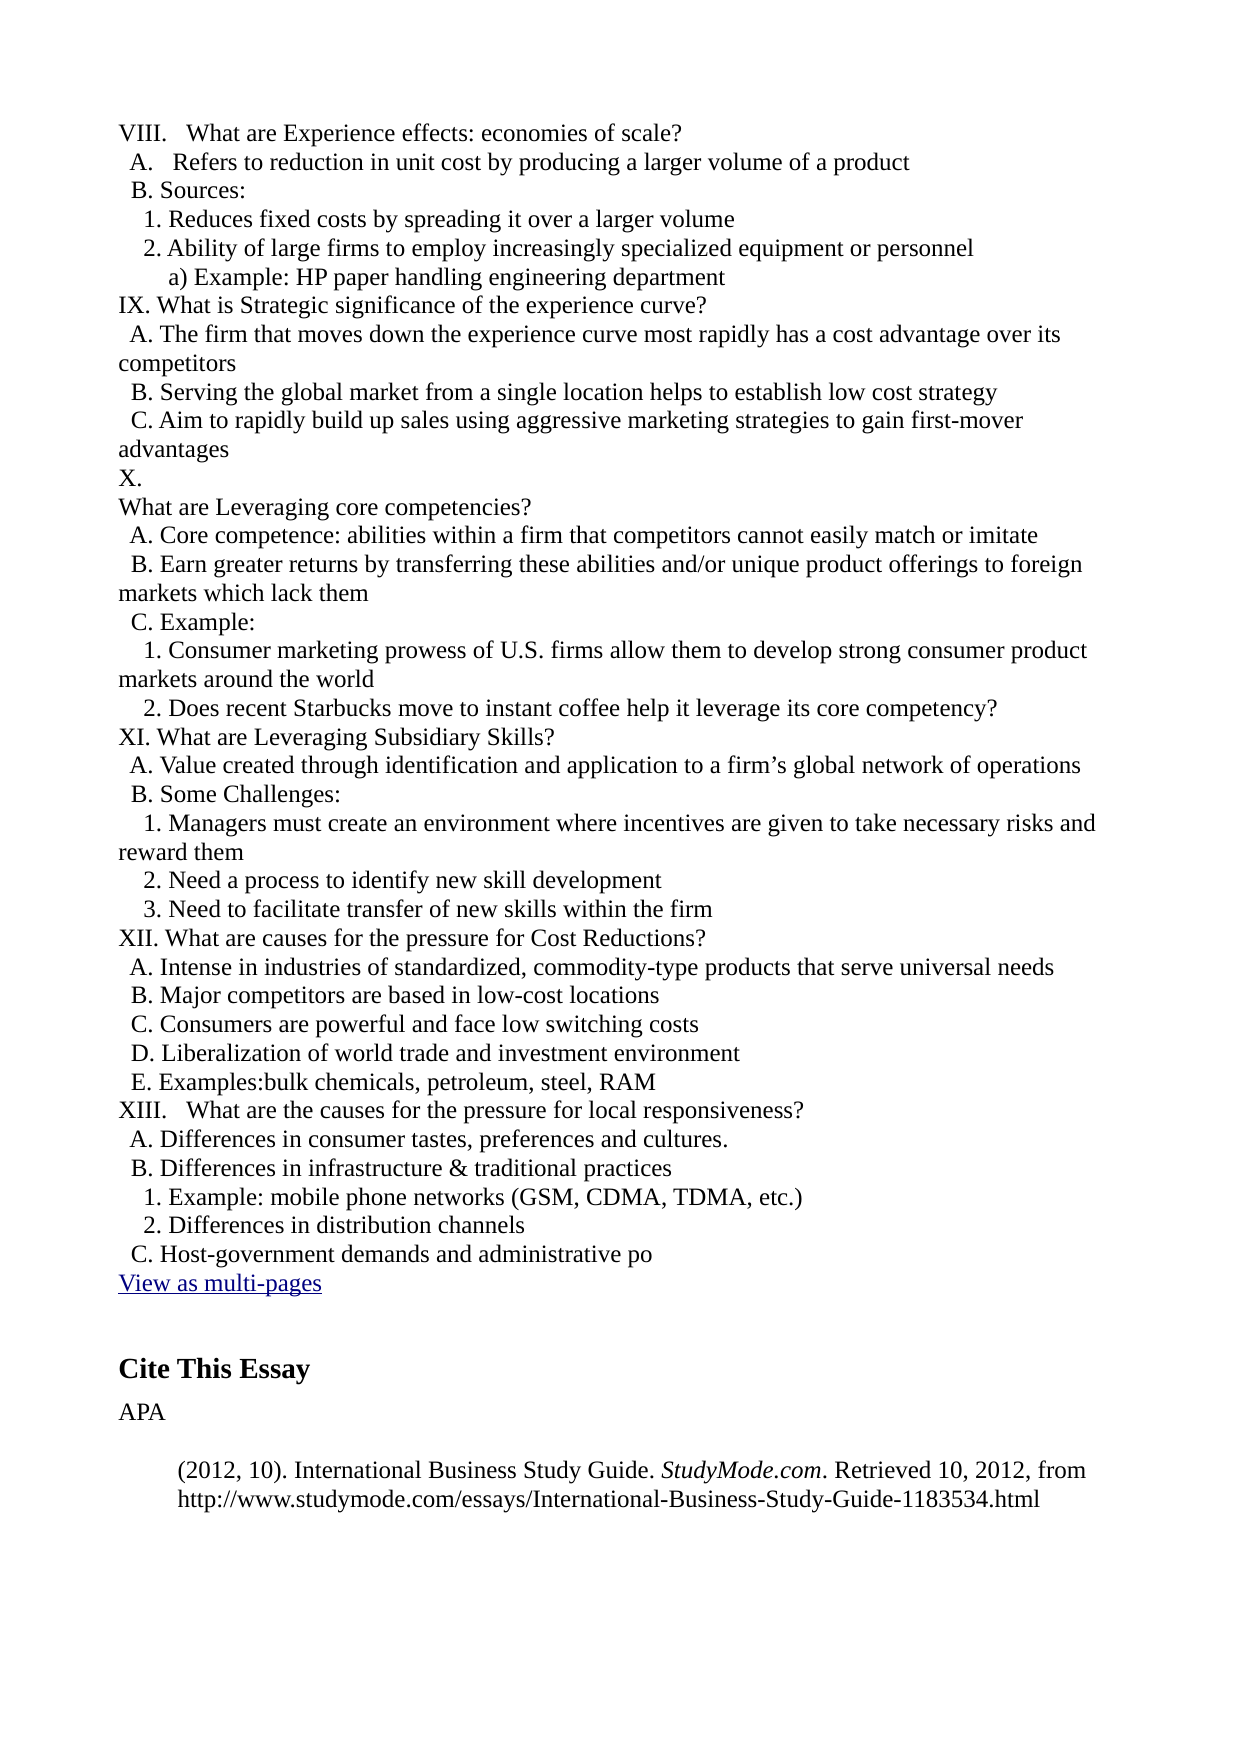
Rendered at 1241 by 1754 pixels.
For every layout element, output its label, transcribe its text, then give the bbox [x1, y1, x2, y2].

text View as multi-pages [118, 1268, 1122, 1297]
text What are Leveraging core competencies? A. Core competence: abilities within a firm that competitors cannot easily match or imitate B. Earn greater returns by transferring these abilities and/or unique product offerings to foreign markets which lack them C. Example: 1. Consumer marketing prowess of U.S. firms allow them to develop strong consumer product markets around the world 2. Does recent Starbucks move to instant coffee help it leverage its core competency? XI. What are Leveraging Subsidiary Skills? A. Value created through identification and application to a firm’s global network of operations B. Some Challenges: 1. Managers must create an environment where incentives are given to take necessary risks and reward them 2. Need a process to identify new skill development 3. Need to facilitate transfer of new skills within the firm XII. What are causes for the pressure for Cost Reductions? A. Intense in industries of standardized, commodity-type products that serve universal needs B. Major competitors are based in low-cost locations C. Consumers are powerful and face low switching costs D. Liberalization of world trade and investment environment E. Examples:bulk chemicals, petroleum, steel, RAM XIII. What are the causes for the pressure for local responsiveness? A. Differences in consumer tastes, preferences and cultures. B. Differences in infrastructure & traditional practices 1. Example: mobile phone networks (GSM, CDMA, TDMA, etc.) 2. Differences in distribution channels C. Host-government demands and administrative po [118, 492, 1122, 1268]
subtitle Cite This Essay [118, 1351, 1122, 1385]
subtitle APA [118, 1397, 1122, 1426]
text VIII. What are Experience effects: economies of scale? A. Refers to reduction in unit cost by producing a larger volume of a product B. Sources: 1. Reduces fixed costs by spreading it over a larger volume 2. Ability of large firms to employ increasingly specialized equipment or personnel a) Example: HP paper handling engineering department IX. What is Strategic significance of the experience curve? A. The firm that moves down the experience curve most rapidly has a cost advantage over its competitors B. Serving the global market from a single location helps to establish low cost strategy C. Aim to rapidly build up sales using aggressive marketing strategies to gain first-mover advantages X. [118, 118, 1122, 492]
text (2012, 10). International Business Study Guide. StudyMode.com. Retrieved 10, 2012, from http://www.studymode.com/essays/International-Business-Study-Guide-1183534.html [177, 1456, 1122, 1513]
